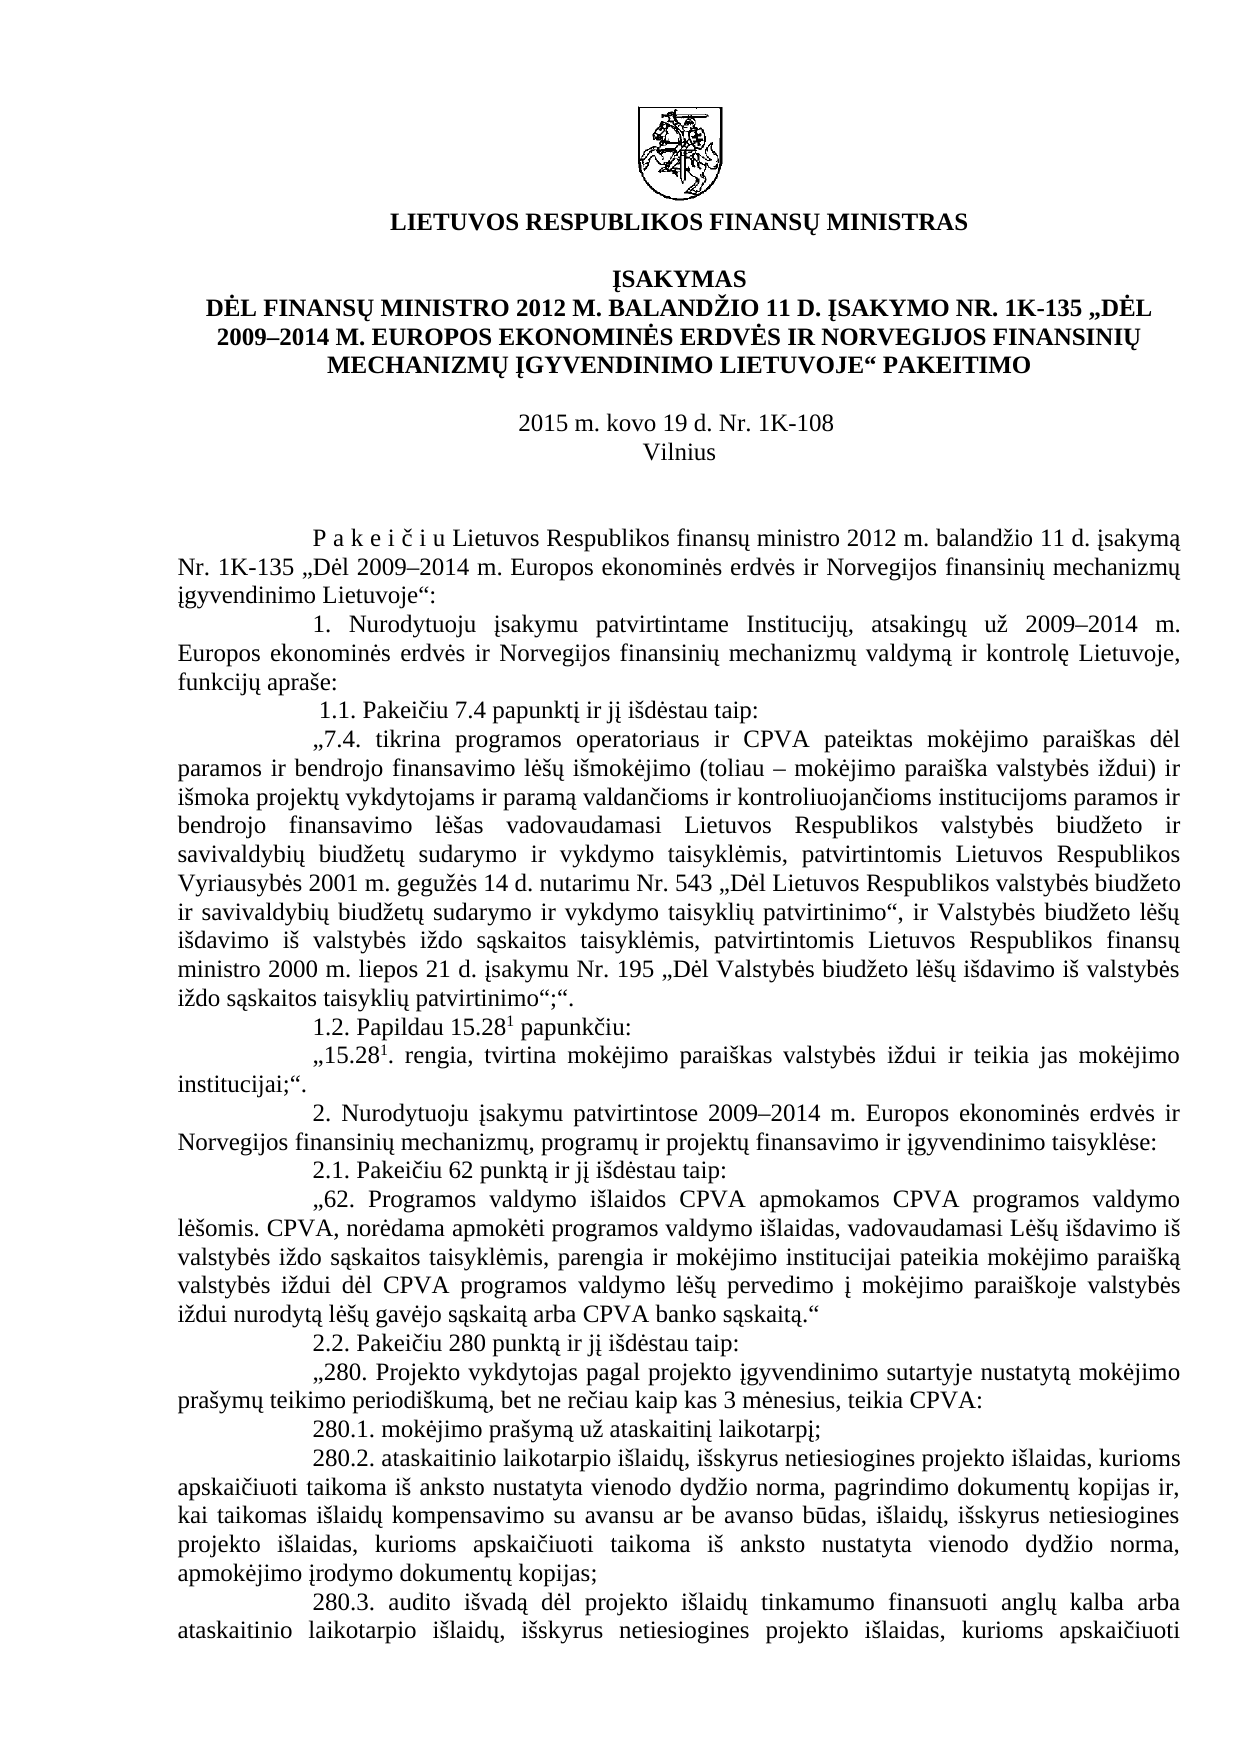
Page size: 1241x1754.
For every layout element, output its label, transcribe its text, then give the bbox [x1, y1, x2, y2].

text „280. Projekto vykdytojas pagal projekto įgyvendinimo sutartyje nustatytą mokėjimo prašymų teikimo periodiškumą, bet ne rečiau kaip kas 3 mėnesius, teikia CPVA: [177, 1357, 1181, 1414]
text „7.4. tikrina programos operatoriaus ir CPVA pateiktas mokėjimo paraiškas dėl paramos ir bendrojo finansavimo lėšų išmokėjimo (toliau – mokėjimo paraiška valstybės iždui) ir išmoka projektų vykdytojams ir paramą valdančioms ir kontroliuojančioms institucijoms paramos ir bendrojo finansavimo lėšas vadovaudamasi Lietuvos Respublikos valstybės biudžeto ir savivaldybių biudžetų sudarymo ir vykdymo taisyklėmis, patvirtintomis Lietuvos Respublikos Vyriausybės 2001 m. gegužės 14 d. nutarimu Nr. 543 „Dėl Lietuvos Respublikos valstybės biudžeto ir savivaldybių biudžetų sudarymo ir vykdymo taisyklių patvirtinimo“, ir Valstybės biudžeto lėšų išdavimo iš valstybės iždo sąskaitos taisyklėmis, patvirtintomis Lietuvos Respublikos finansų ministro 2000 m. liepos 21 d. įsakymu Nr. 195 „Dėl Valstybės biudžeto lėšų išdavimo iš valstybės iždo sąskaitos taisyklių patvirtinimo“;“. [177, 724, 1181, 1012]
text „62. Programos valdymo išlaidos CPVA apmokamos CPVA programos valdymo lėšomis. CPVA, norėdama apmokėti programos valdymo išlaidas, vadovaudamasi Lėšų išdavimo iš valstybės iždo sąskaitos taisyklėmis, parengia ir mokėjimo institucijai pateikia mokėjimo paraišką valstybės iždui dėl CPVA programos valdymo lėšų pervedimo į mokėjimo paraiškoje valstybės iždui nurodytą lėšų gavėjo sąskaitą arba CPVA banko sąskaitą.“ [177, 1184, 1181, 1328]
text 280.3. audito išvadą dėl projekto išlaidų tinkamumo finansuoti anglų kalba arba ataskaitinio laikotarpio išlaidų, išskyrus netiesiogines projekto išlaidas, kurioms apskaičiuoti [177, 1587, 1181, 1644]
text P a k e i č i u Lietuvos Respublikos finansų ministro 2012 m. balandžio 11 d. įsakymą Nr. 1K-135 „Dėl 2009–2014 m. Europos ekonominės erdvės ir Norvegijos finansinių mechanizmų įgyvendinimo Lietuvoje“: [177, 523, 1181, 609]
text 1.2. Papildau 15.281 papunkčiu: [177, 1012, 1181, 1040]
text 280.2. ataskaitinio laikotarpio išlaidų, išskyrus netiesiogines projekto išlaidas, kurioms apskaičiuoti taikoma iš anksto nustatyta vienodo dydžio norma, pagrindimo dokumentų kopijas ir, kai taikomas išlaidų kompensavimo su avansu ar be avanso būdas, išlaidų, išskyrus netiesiogines projekto išlaidas, kurioms apskaičiuoti taikoma iš anksto nustatyta vienodo dydžio norma, apmokėjimo įrodymo dokumentų kopijas; [177, 1443, 1181, 1587]
text Vilnius [177, 437, 1181, 465]
text 1.1. Pakeičiu 7.4 papunktį ir jį išdėstau taip: [177, 695, 1181, 724]
text 2. Nurodytuoju įsakymu patvirtintose 2009–2014 m. Europos ekonominės erdvės ir Norvegijos finansinių mechanizmų, programų ir projektų finansavimo ir įgyvendinimo taisyklėse: [177, 1098, 1181, 1155]
text „15.281. rengia, tvirtina mokėjimo paraiškas valstybės iždui ir teikia jas mokėjimo institucijai;“. [177, 1040, 1181, 1098]
text 2015 m. kovo 19 d. Nr. 1K-108 [177, 408, 1181, 437]
text 280.1. mokėjimo prašymą už ataskaitinį laikotarpį; [177, 1414, 1181, 1443]
text ĮSAKYMAS [177, 264, 1181, 293]
text DĖL FINANSŲ MINISTRO 2012 M. BALANDŽIO 11 D. ĮSAKYMO NR. 1K-135 „DĖL 2009–2014 M. EUROPOS EKONOMINĖS ERDVĖS IR NORVEGIJOS FINANSINIŲ MECHANIZMŲ ĮGYVENDINIMO LIETUVOJE“ PAKEITIMO [177, 293, 1181, 379]
text 1. Nurodytuoju įsakymu patvirtintame Institucijų, atsakingų už 2009–2014 m. Europos ekonominės erdvės ir Norvegijos finansinių mechanizmų valdymą ir kontrolę Lietuvoje, funkcijų apraše: [177, 609, 1181, 695]
text 2.2. Pakeičiu 280 punktą ir jį išdėstau taip: [177, 1328, 1181, 1357]
text LIETUVOS RESPUBLIKOS FINANSŲ MINISTRAS [177, 207, 1181, 235]
text 2.1. Pakeičiu 62 punktą ir jį išdėstau taip: [177, 1155, 1181, 1184]
